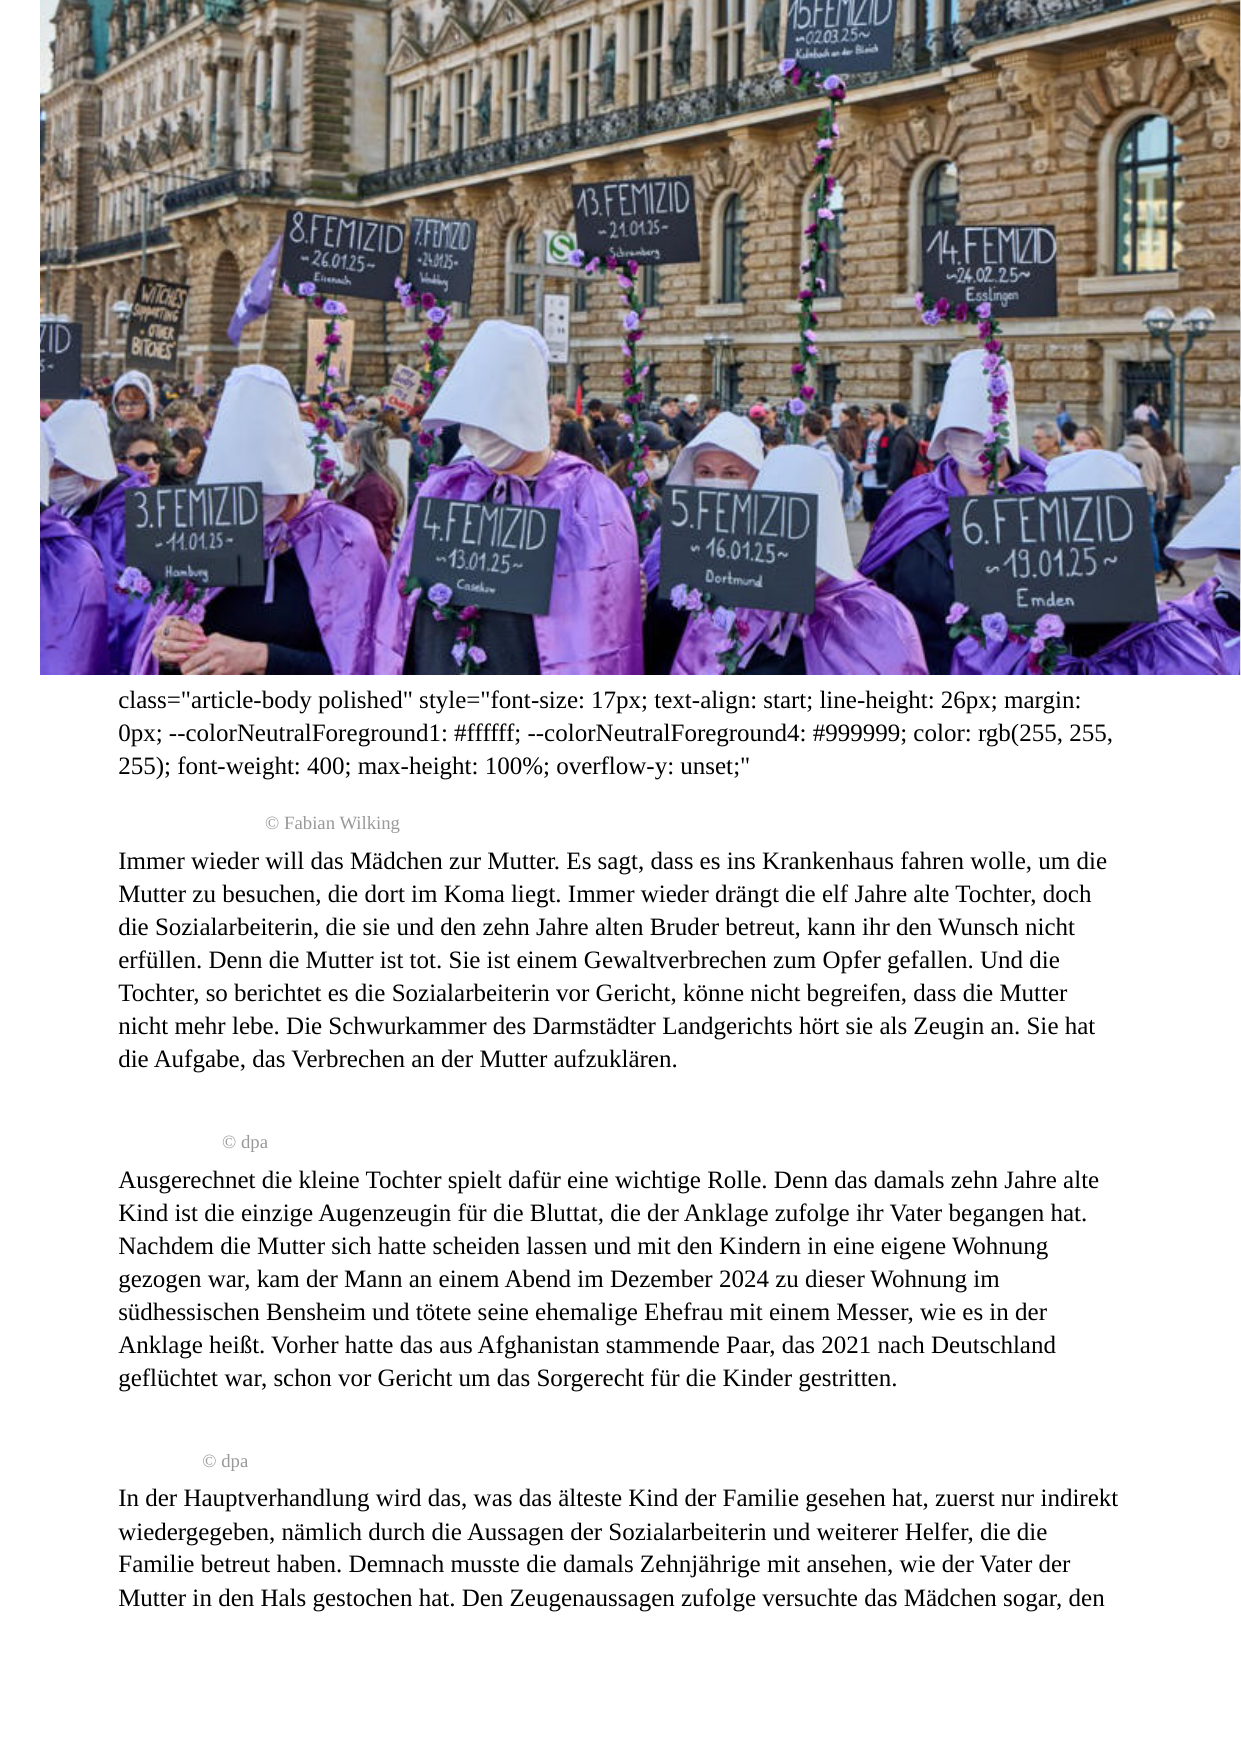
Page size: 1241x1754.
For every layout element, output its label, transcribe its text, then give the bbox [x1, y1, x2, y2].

text class="article-body polished" style="font-size: 17px; text-align: start; line-height: 26px; margin: 0px; --colorNeutralForeground1: #ffffff; --colorNeutralForeground4: #999999; color: rgb(255, 255, 255); font-weight: 400; max-height: 100%; overflow-y: unset;" [118, 685, 1122, 779]
text Immer wieder will das Mädchen zur Mutter. Es sagt, dass es ins Krankenhaus fahren wolle, um die Mutter zu besuchen, die dort im Koma liegt. Immer wieder drängt die elf Jahre alte Tochter, doch die Sozialarbeiterin, die sie und den zehn Jahre alten Bruder betreut, kann ihr den Wunsch nicht erfüllen. Denn die Mutter ist tot. Sie ist einem Gewaltverbrechen zum Opfer gefallen. Und die Tochter, so berichtet es die Sozialarbeiterin vor Gericht, könne nicht begreifen, dass die Mutter nicht mehr lebe. Die Schwurkammer des Darmstädter Landgerichts hört sie als Zeugin an. Sie hat die Aufgabe, das Verbrechen an der Mutter aufzuklären. [118, 846, 1122, 1073]
picture [40, 0, 1241, 675]
text In der Hauptverhandlung wird das, was das älteste Kind der Familie gesehen hat, zuerst nur indirekt wiedergegeben, nämlich durch die Aussagen der Sozialarbeiterin und weiterer Helfer, die die Familie betreut haben. Demnach musste die damals Zehnjährige mit ansehen, wie der Vater der Mutter in den Hals gestochen hat. Den Zeugenaussagen zufolge versuchte das Mädchen sogar, den [118, 1483, 1122, 1611]
text Angeklagt: Der 37 Jahre alte Wahid A. (2. v. l.) muss sich vor der Schwurgerichtskammer des Landgerichts Darmstadt verantworten.© dpa [118, 1102, 1122, 1152]
text Ausgerechnet die kleine Tochter spielt dafür eine wichtige Rolle. Denn das damals zehn Jahre alte Kind ist die einzige Augenzeugin für die Bluttat, die der Anklage zufolge ihr Vater begangen hat. Nachdem die Mutter sich hatte scheiden lassen und mit den Kindern in eine eigene Wohnung gezogen war, kam der Mann an einem Abend im Dezember 2024 zu dieser Wohnung im südhessischen Bensheim und tötete seine ehemalige Ehefrau mit einem Messer, wie es in der Anklage heißt. Vorher hatte das aus Afghanistan stammende Paar, das 2021 nach Deutschland geflüchtet war, schon vor Gericht um das Sorgerecht für die Kinder gestritten. [118, 1165, 1122, 1392]
text Gedenken: Verkleidet als „Handmaids“ nach einem Vorbild einer Fernsehserie erinnern Frauen in Hamburg an Opfer von Femiziden.© dpa [118, 1421, 1122, 1471]
text Am Weltfrauentag wird in Frankfurt mit Silhouetten an getötete Frauen erinnert. Im gesellschaftlichen Diskurs werden diese Taten „Femizid“ genannt.© Fabian Wilking [118, 784, 1122, 834]
